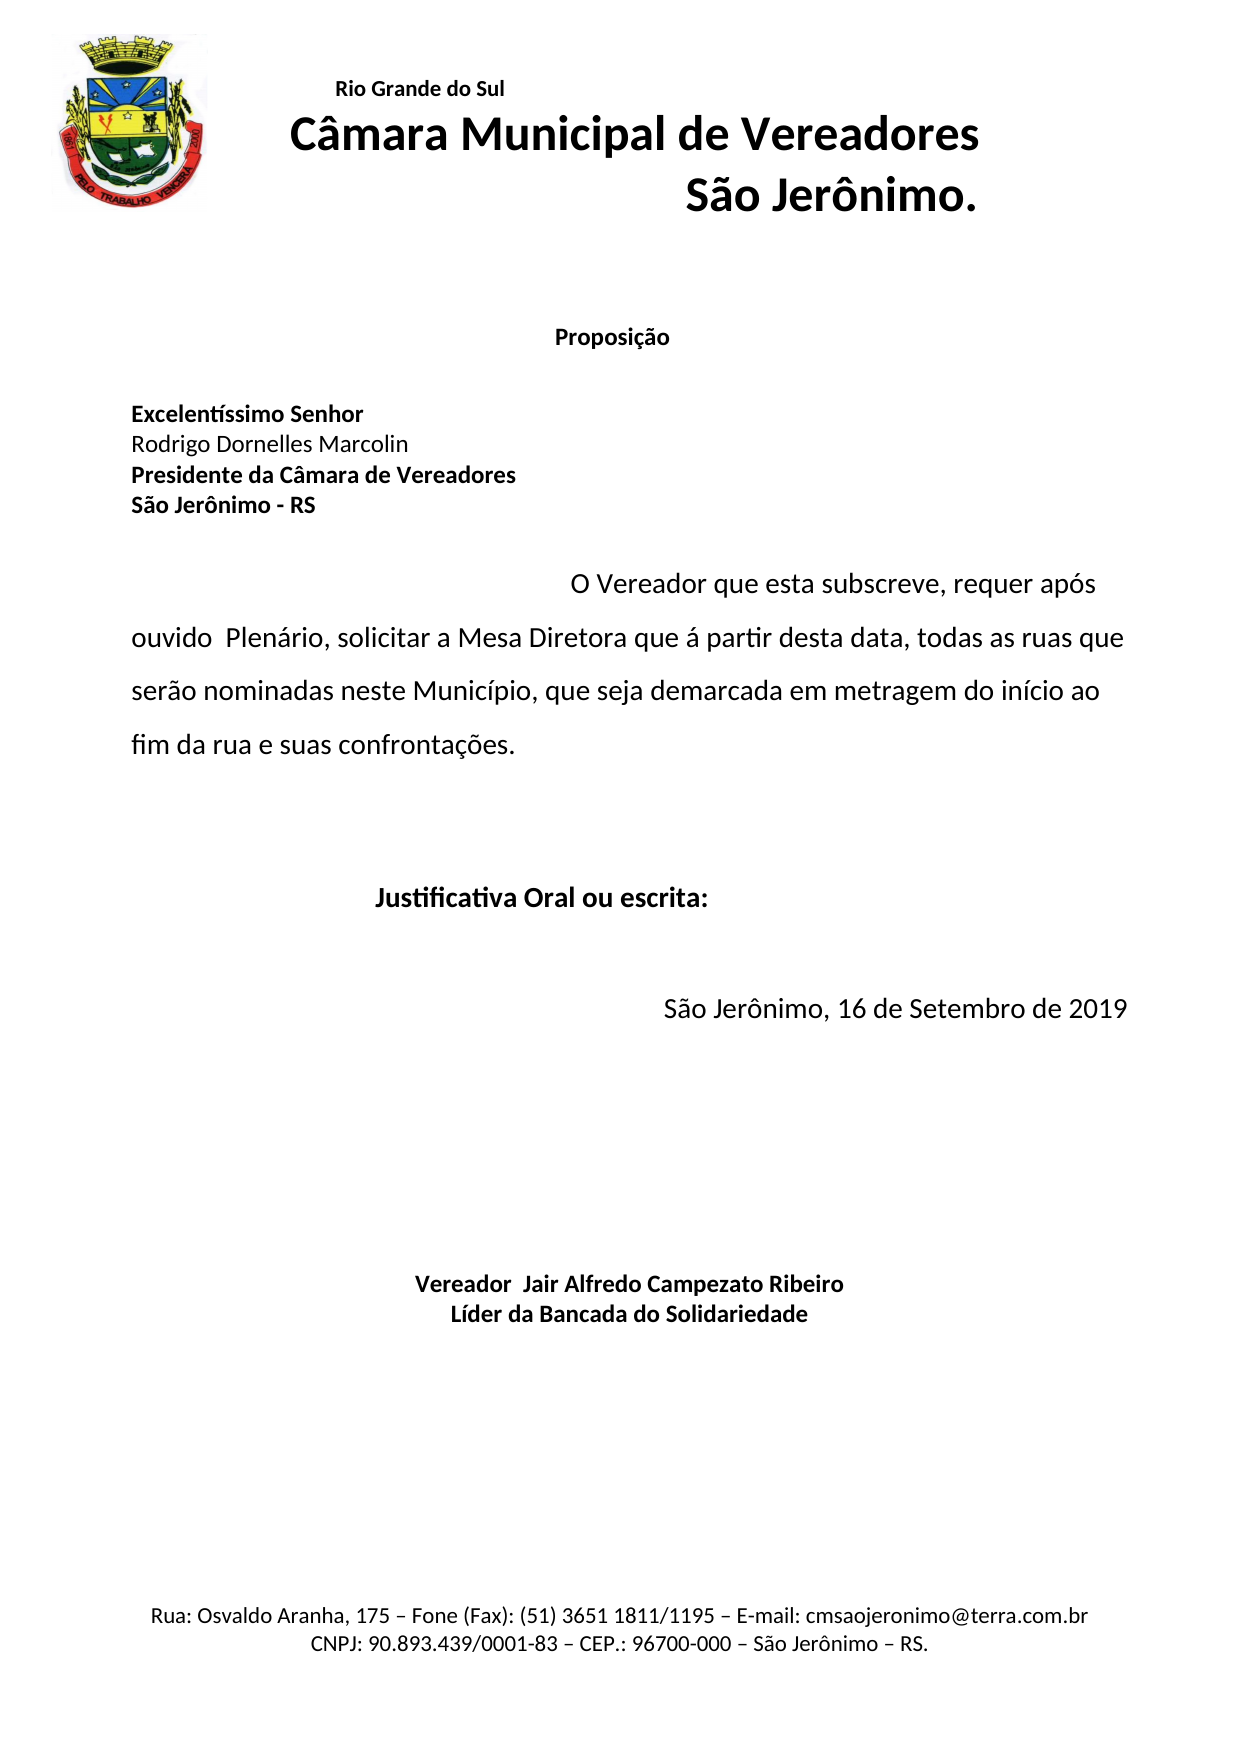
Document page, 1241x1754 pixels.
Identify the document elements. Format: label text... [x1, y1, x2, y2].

text Presidente da Câmara de Vereadores [131, 459, 1128, 489]
text Líder da Bancada do Solidariedade [131, 1299, 1128, 1329]
text São Jerônimo - RS [131, 489, 1128, 520]
text Rodrigo Dornelles Marcolin [131, 428, 1128, 459]
text São Jerônimo, 16 de Setembro de 2019 [131, 990, 1128, 1026]
text Proposição [400, 322, 1128, 352]
text O Vereador que esta subscreve, requer após ouvido Plenário, solicitar a Mesa Diretora que á partir desta data, todas as ruas que serão nominadas neste Município, que seja demarcada em metragem do início ao fim da rua e suas confrontações. [131, 566, 1128, 762]
text Vereador Jair Alfredo Campezato Ribeiro [131, 1268, 1128, 1299]
text Justificativa Oral ou escrita: [169, 879, 1143, 915]
text Excelentíssimo Senhor [131, 398, 1128, 428]
